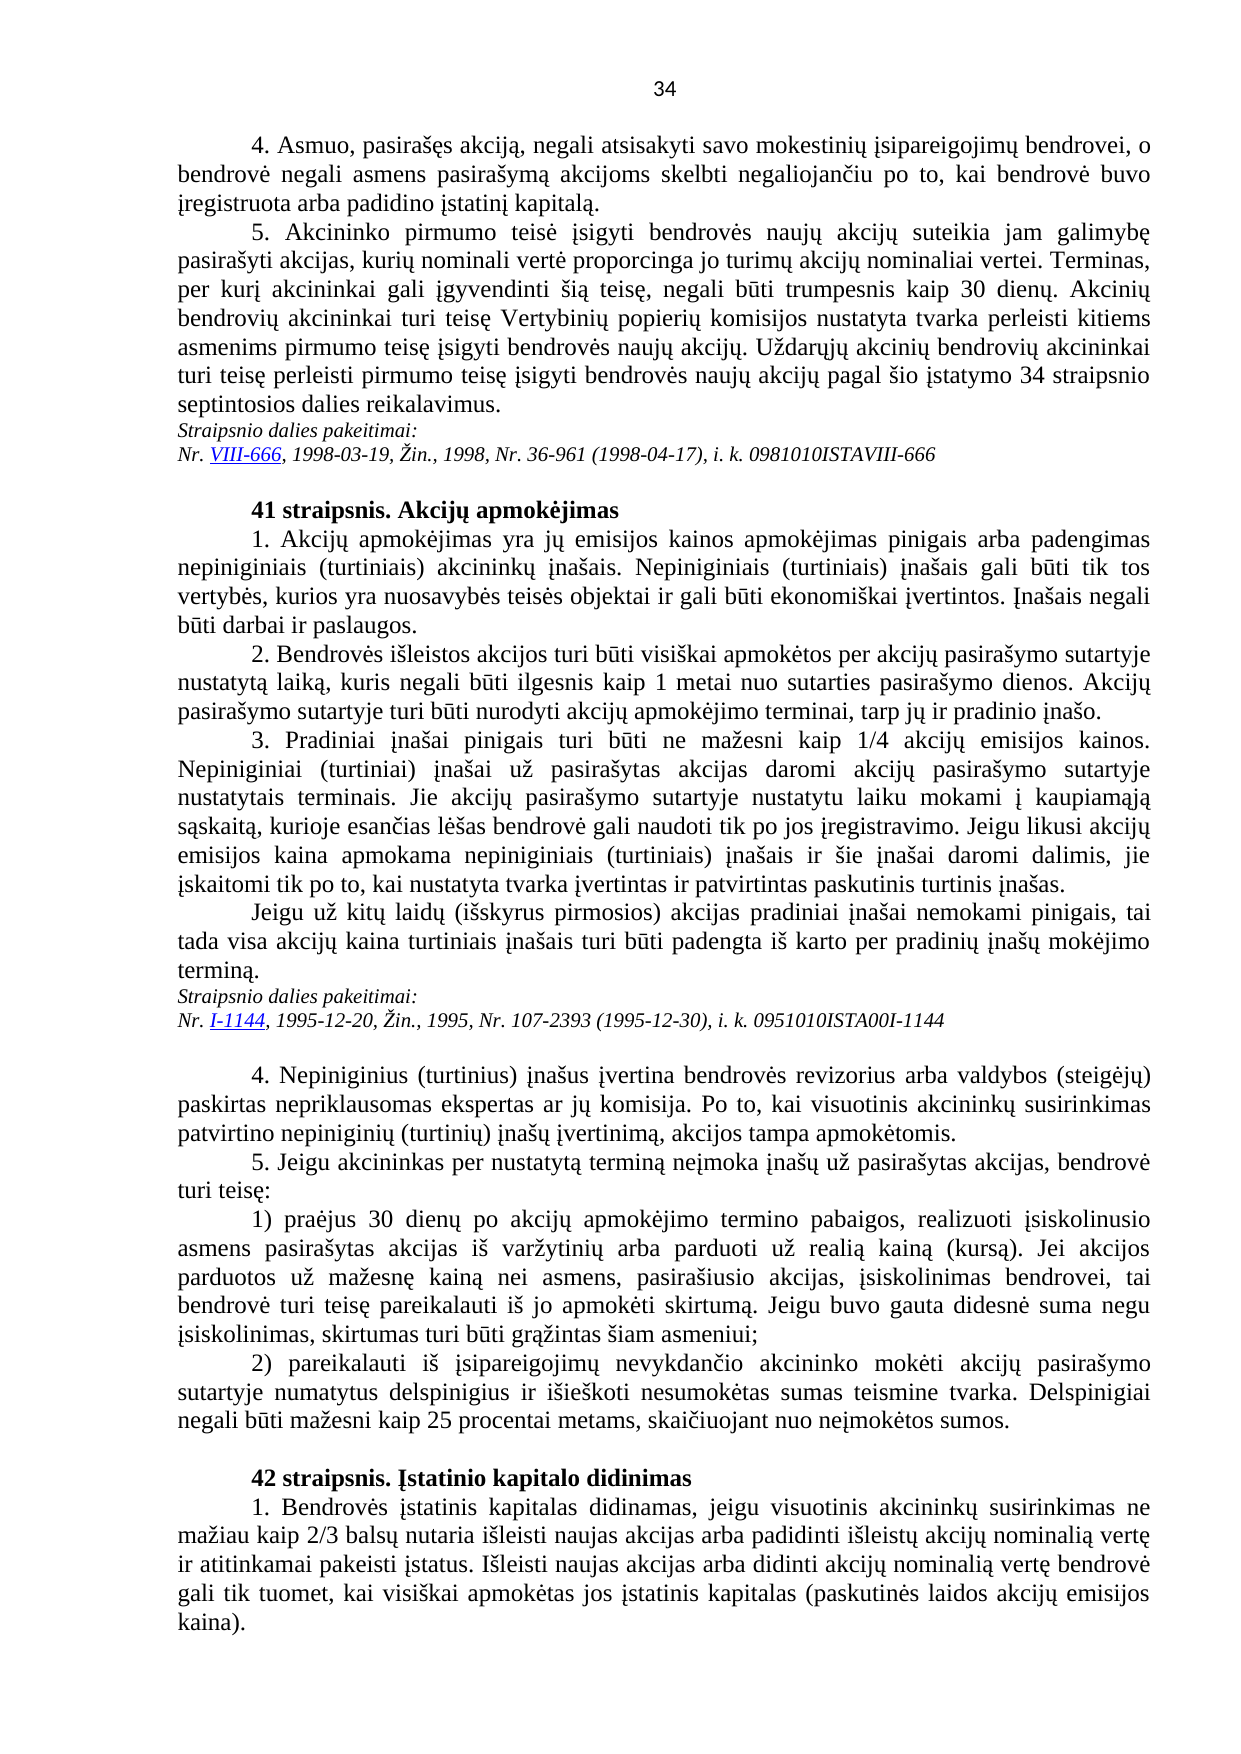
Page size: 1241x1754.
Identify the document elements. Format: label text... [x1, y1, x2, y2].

text Straipsnio dalies pakeitimai: [177, 418, 1152, 442]
text 2) pareikalauti iš įsipareigojimų nevykdančio akcininko mokėti akcijų pasirašymo sutartyje numatytus delspinigius ir išieškoti nesumokėtas sumas teismine tvarka. Delspinigiai negali būti mažesni kaip 25 procentai metams, skaičiuojant nuo neįmokėtos sumos. [177, 1348, 1152, 1434]
text 42 straipsnis. Įstatinio kapitalo didinimas [177, 1463, 1152, 1492]
text Nr. I-1144, 1995-12-20, Žin., 1995, Nr. 107-2393 (1995-12-30), i. k. 0951010ISTA00I-1144 [177, 1008, 1152, 1032]
text 3. Pradiniai įnašai pinigais turi būti ne mažesni kaip 1/4 akcijų emisijos kainos. Nepiniginiai (turtiniai) įnašai už pasirašytas akcijas daromi akcijų pasirašymo sutartyje nustatytais terminais. Jie akcijų pasirašymo sutartyje nustatytu laiku mokami į kaupiamąją sąskaitą, kurioje esančias lėšas bendrovė gali naudoti tik po jos įregistravimo. Jeigu likusi akcijų emisijos kaina apmokama nepiniginiais (turtiniais) įnašais ir šie įnašai daromi dalimis, jie įskaitomi tik po to, kai nustatyta tvarka įvertintas ir patvirtintas paskutinis turtinis įnašas. [177, 725, 1152, 897]
text 41 straipsnis. Akcijų apmokėjimas [177, 495, 1152, 524]
text 2. Bendrovės išleistos akcijos turi būti visiškai apmokėtos per akcijų pasirašymo sutartyje nustatytą laiką, kuris negali būti ilgesnis kaip 1 metai nuo sutarties pasirašymo dienos. Akcijų pasirašymo sutartyje turi būti nurodyti akcijų apmokėjimo terminai, tarp jų ir pradinio įnašo. [177, 639, 1152, 725]
text Straipsnio dalies pakeitimai: [177, 984, 1152, 1008]
text 1) praėjus 30 dienų po akcijų apmokėjimo termino pabaigos, realizuoti įsiskolinusio asmens pasirašytas akcijas iš varžytinių arba parduoti už realią kainą (kursą). Jei akcijos parduotos už mažesnę kainą nei asmens, pasirašiusio akcijas, įsiskolinimas bendrovei, tai bendrovė turi teisę pareikalauti iš jo apmokėti skirtumą. Jeigu buvo gauta didesnė suma negu įsiskolinimas, skirtumas turi būti grąžintas šiam asmeniui; [177, 1204, 1152, 1348]
text 5. Akcininko pirmumo teisė įsigyti bendrovės naujų akcijų suteikia jam galimybę pasirašyti akcijas, kurių nominali vertė proporcinga jo turimų akcijų nominaliai vertei. Terminas, per kurį akcininkai gali įgyvendinti šią teisę, negali būti trumpesnis kaip 30 dienų. Akcinių bendrovių akcininkai turi teisę Vertybinių popierių komisijos nustatyta tvarka perleisti kitiems asmenims pirmumo teisę įsigyti bendrovės naujų akcijų. Uždarųjų akcinių bendrovių akcininkai turi teisę perleisti pirmumo teisę įsigyti bendrovės naujų akcijų pagal šio įstatymo 34 straipsnio septintosios dalies reikalavimus. [177, 217, 1152, 418]
text 1. Bendrovės įstatinis kapitalas didinamas, jeigu visuotinis akcininkų susirinkimas ne mažiau kaip 2/3 balsų nutaria išleisti naujas akcijas arba padidinti išleistų akcijų nominalią vertę ir atitinkamai pakeisti įstatus. Išleisti naujas akcijas arba didinti akcijų nominalią vertę bendrovė gali tik tuomet, kai visiškai apmokėtas jos įstatinis kapitalas (paskutinės laidos akcijų emisijos kaina). [177, 1492, 1152, 1636]
text 5. Jeigu akcininkas per nustatytą terminą neįmoka įnašų už pasirašytas akcijas, bendrovė turi teisę: [177, 1147, 1152, 1204]
text Nr. VIII-666, 1998-03-19, Žin., 1998, Nr. 36-961 (1998-04-17), i. k. 0981010ISTAVIII-666 [177, 442, 1152, 466]
text 4. Nepiniginius (turtinius) įnašus įvertina bendrovės revizorius arba valdybos (steigėjų) paskirtas nepriklausomas ekspertas ar jų komisija. Po to, kai visuotinis akcininkų susirinkimas patvirtino nepiniginių (turtinių) įnašų įvertinimą, akcijos tampa apmokėtomis. [177, 1061, 1152, 1147]
text 4. Asmuo, pasirašęs akciją, negali atsisakyti savo mokestinių įsipareigojimų bendrovei, o bendrovė negali asmens pasirašymą akcijoms skelbti negaliojančiu po to, kai bendrovė buvo įregistruota arba padidino įstatinį kapitalą. [177, 131, 1152, 217]
text Jeigu už kitų laidų (išskyrus pirmosios) akcijas pradiniai įnašai nemokami pinigais, tai tada visa akcijų kaina turtiniais įnašais turi būti padengta iš karto per pradinių įnašų mokėjimo terminą. [177, 897, 1152, 984]
text 1. Akcijų apmokėjimas yra jų emisijos kainos apmokėjimas pinigais arba padengimas nepiniginiais (turtiniais) akcininkų įnašais. Nepiniginiais (turtiniais) įnašais gali būti tik tos vertybės, kurios yra nuosavybės teisės objektai ir gali būti ekonomiškai įvertintos. Įnašais negali būti darbai ir paslaugos. [177, 524, 1152, 639]
